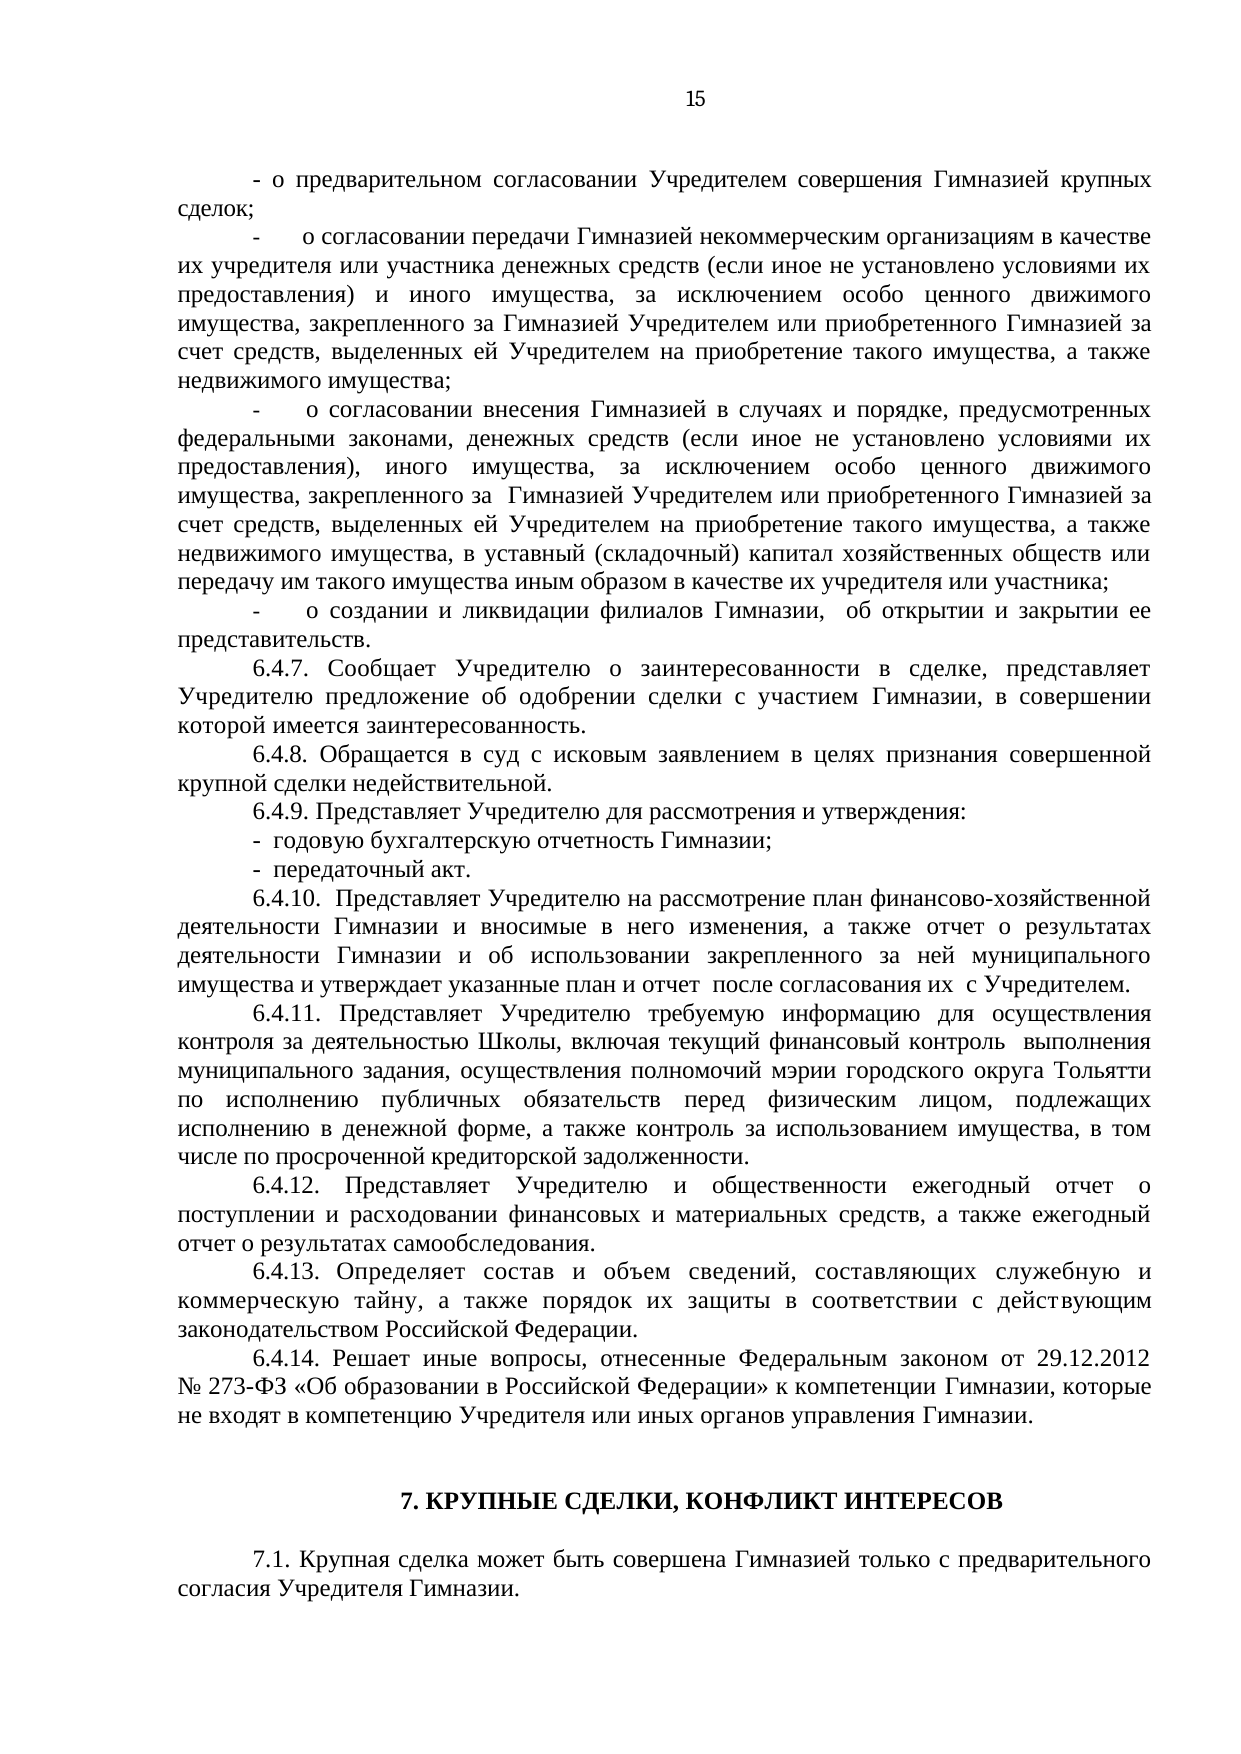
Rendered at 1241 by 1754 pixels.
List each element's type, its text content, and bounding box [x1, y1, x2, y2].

text - годовую бухгалтерскую отчетность Гимназии; [177, 825, 1152, 854]
text 6.4.10. Представляет Учредителю на рассмотрение план финансово-хозяйственной деятельности Гимназии и вносимые в него изменения, а также отчет о результатах деятельности Гимназии и об использовании закрепленного за ней муниципального имущества и утверждает указанные план и отчет после согласования их с Учредителем. [177, 883, 1152, 998]
list о согласовании передачи Гимназией некоммерческим организациям в качестве их учредителя или участника денежных средств (если иное не установлено условиями их предоставления) и иного имущества, за исключением особо ценного движимого имущества, закрепленного за Гимназией Учредителем или приобретенного Гимназией за счет средств, выделенных ей Учредителем на приобретение такого имущества, а также недвижимого имущества; [177, 221, 1152, 394]
list о создании и ликвидации филиалов Гимназии, об открытии и закрытии ее представительств. [177, 595, 1152, 653]
text 6.4.9. Представляет Учредителю для рассмотрения и утверждения: [177, 796, 1152, 825]
text 7.1. Крупная сделка может быть совершена Гимназией только с предварительного согласия Учредителя Гимназии. [177, 1544, 1152, 1601]
text - передаточный акт. [177, 854, 1152, 883]
text 6.4.14. Решает иные вопросы, отнесенные Федеральным законом от 29.12.2012 № 273-ФЗ «Об образовании в Российской Федерации» к компетенции Гимназии, которые не входят в компетенцию Учредителя или иных органов управления Гимназии. [177, 1343, 1152, 1429]
text - о предварительном согласовании Учредителем совершения Гимназией крупных сделок; [177, 164, 1152, 221]
text 6.4.8. Обращается в суд с исковым заявлением в целях признания совершенной крупной сделки недействительной. [177, 739, 1152, 796]
text 6.4.11. Представляет Учредителю требуемую информацию для осуществления контроля за деятельностью Школы, включая текущий финансовый контроль выполнения муниципального задания, осуществления полномочий мэрии городского округа Тольятти по исполнению публичных обязательств перед физическим лицом, подлежащих исполнению в денежной форме, а также контроль за использованием имущества, в том числе по просроченной кредиторской задолженности. [177, 998, 1152, 1170]
text 6.4.12. Представляет Учредителю и общественности ежегодный отчет о поступлении и расходовании финансовых и материальных средств, а также ежегодный отчет о результатах самообследования. [177, 1170, 1152, 1256]
text 6.4.7. Сообщает Учредителю о заинтересованности в сделке, представляет Учредителю предложение об одобрении сделки с участием Гимназии, в совершении которой имеется заинтересованность. [177, 653, 1152, 739]
text 7. КРУПНЫЕ СДЕЛКИ, КОНФЛИКТ ИНТЕРЕСОВ [177, 1486, 1152, 1515]
list о согласовании внесения Гимназией в случаях и порядке, предусмотренных федеральными законами, денежных средств (если иное не установлено условиями их предоставления), иного имущества, за исключением особо ценного движимого имущества, закрепленного за Гимназией Учредителем или приобретенного Гимназией за счет средств, выделенных ей Учредителем на приобретение такого имущества, а также недвижимого имущества, в уставный (складочный) капитал хозяйственных обществ или передачу им такого имущества иным образом в качестве их учредителя или участника; [177, 394, 1152, 595]
text 6.4.13. Определяет состав и объем сведений, составляющих служебную и коммерческую тайну, а также порядок их защиты в соответствии с действующим законодательством Российской Федерации. [177, 1256, 1152, 1343]
